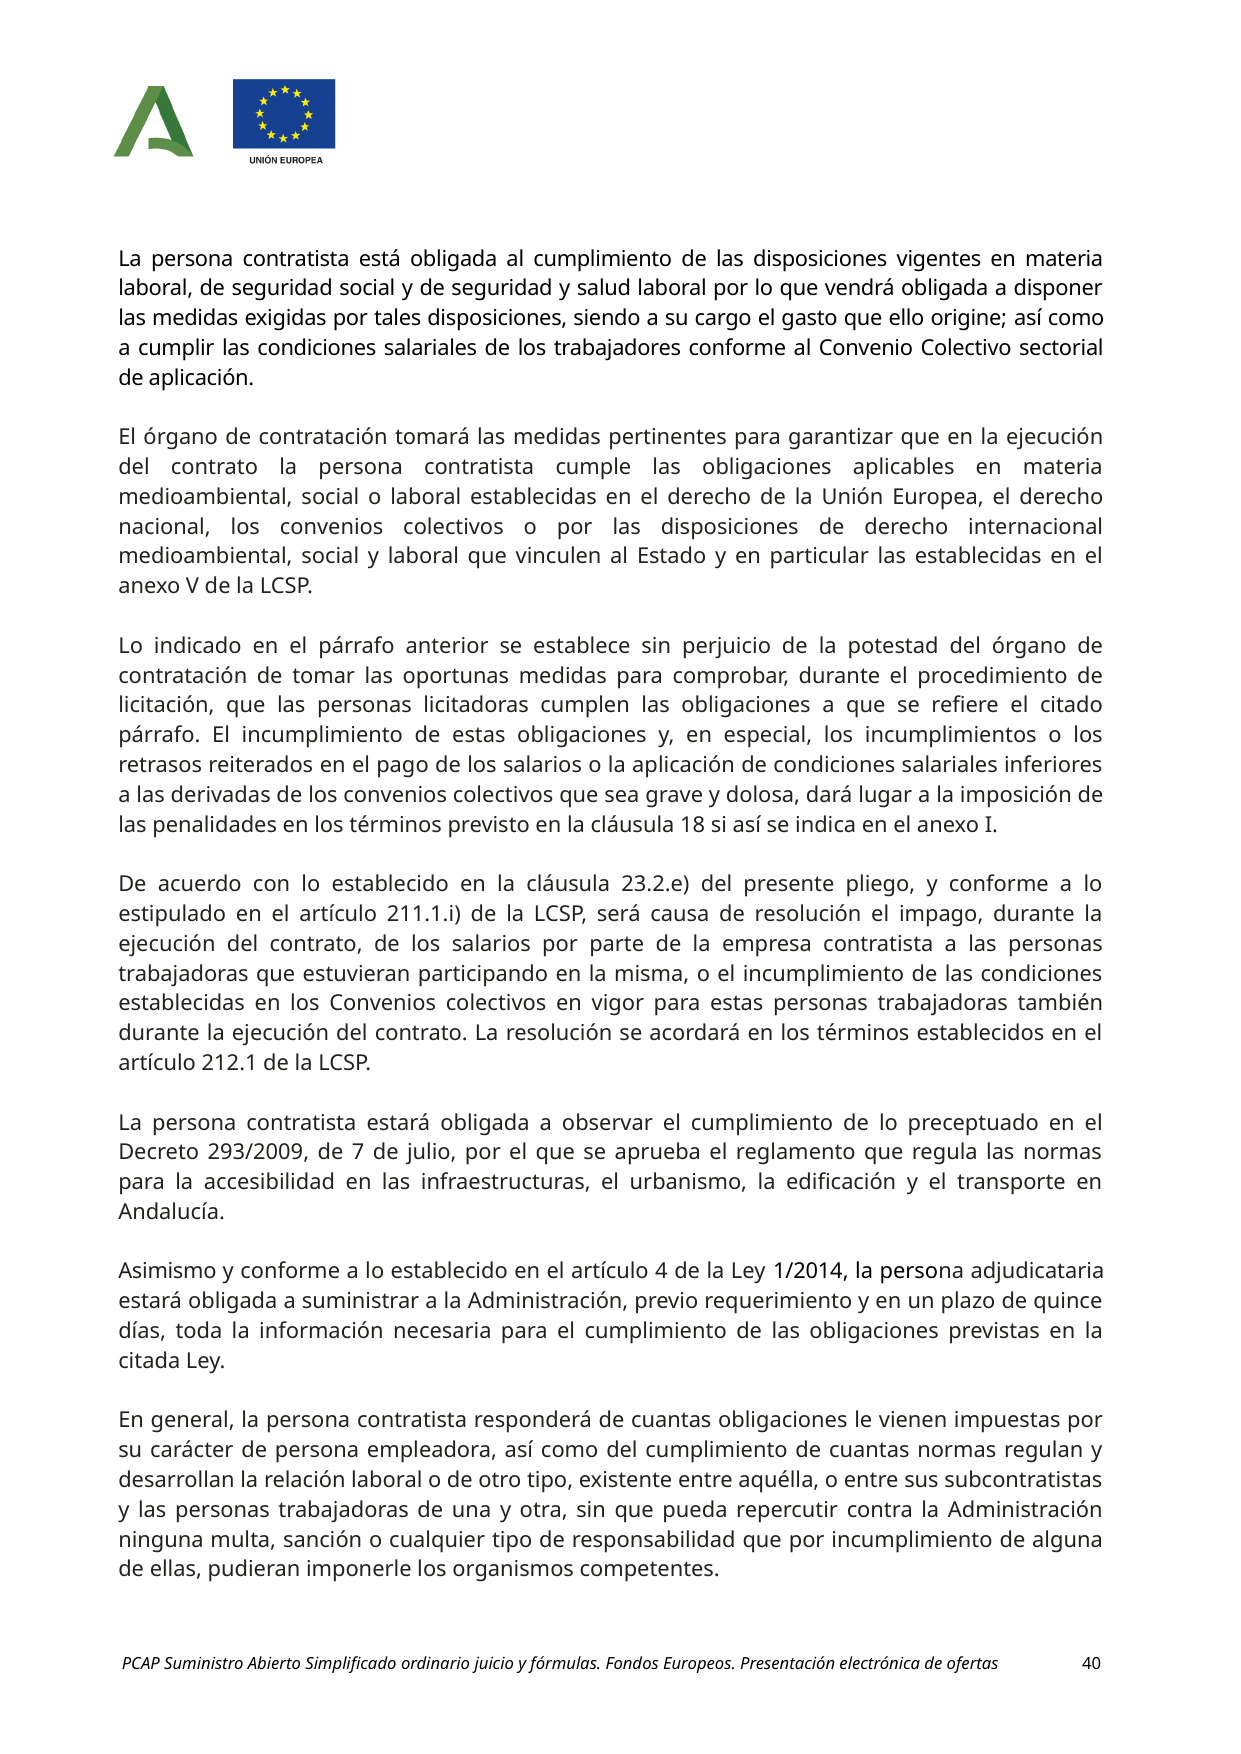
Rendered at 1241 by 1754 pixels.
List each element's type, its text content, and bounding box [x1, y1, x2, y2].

text El órgano de contratación tomará las medidas pertinentes para garantizar que en la ejecución del contrato la persona contratista cumple las obligaciones aplicables en materia medioambiental, social o laboral establecidas en el derecho de la Unión Europea, el derecho nacional, los convenios colectivos o por las disposiciones de derecho internacional medioambiental, social y laboral que vinculen al Estado y en particular las establecidas en el anexo V de la LCSP. [118, 421, 1104, 600]
text De acuerdo con lo establecido en la cláusula 23.2.e) del presente pliego, y conforme a lo estipulado en el artículo 211.1.i) de la LCSP, será causa de resolución el impago, durante la ejecución del contrato, de los salarios por parte de la empresa contratista a las personas trabajadoras que estuvieran participando en la misma, o el incumplimiento de las condiciones establecidas en los Convenios colectivos en vigor para estas personas trabajadoras también durante la ejecución del contrato. La resolución se acordará en los términos establecidos en el artículo 212.1 de la LCSP. [118, 868, 1104, 1077]
text Lo indicado en el párrafo anterior se establece sin perjuicio de la potestad del órgano de contratación de tomar las oportunas medidas para comprobar, durante el procedimiento de licitación, que las personas licitadoras cumplen las obligaciones a que se refiere el citado párrafo. El incumplimiento de estas obligaciones y, en especial, los incumplimientos o los retrasos reiterados en el pago de los salarios o la aplicación de condiciones salariales inferiores a las derivadas de los convenios colectivos que sea grave y dolosa, dará lugar a la imposición de las penalidades en los términos previsto en la cláusula 18 si así se indica en el anexo I. [118, 630, 1104, 838]
picture [109, 81, 198, 161]
text En general, la persona contratista responderá de cuantas obligaciones le vienen impuestas por su carácter de persona empleadora, así como del cumplimiento de cuantas normas regulan y desarrollan la relación laboral o de otro tipo, existente entre aquélla, o entre sus subcontratistas y las personas trabajadoras de una y otra, sin que pueda repercutir contra la Administración ninguna multa, sanción o cualquier tipo de responsabilidad que por incumplimiento de alguna de ellas, pudieran imponerle los organismos competentes. [118, 1404, 1104, 1583]
text La persona contratista está obligada al cumplimiento de las disposiciones vigentes en materia laboral, de seguridad social y de seguridad y salud laboral por lo que vendrá obligada a disponer las medidas exigidas por tales disposiciones, siendo a su cargo el gasto que ello origine; así como a cumplir las condiciones salariales de los trabajadores conforme al Convenio Colectivo sectorial de aplicación. [118, 242, 1104, 391]
picture [221, 73, 347, 171]
text Asimismo y conforme a lo establecido en el artículo 4 de la Ley 1/2014, la persona adjudicataria estará obligada a suministrar a la Administración, previo requerimiento y en un plazo de quince días, toda la información necesaria para el cumplimiento de las obligaciones previstas en la citada Ley. [118, 1255, 1104, 1374]
text La persona contratista estará obligada a observar el cumplimiento de lo preceptuado en el Decreto 293/2009, de 7 de julio, por el que se aprueba el reglamento que regula las normas para la accesibilidad en las infraestructuras, el urbanismo, la edificación y el transporte en Andalucía. [118, 1106, 1104, 1226]
